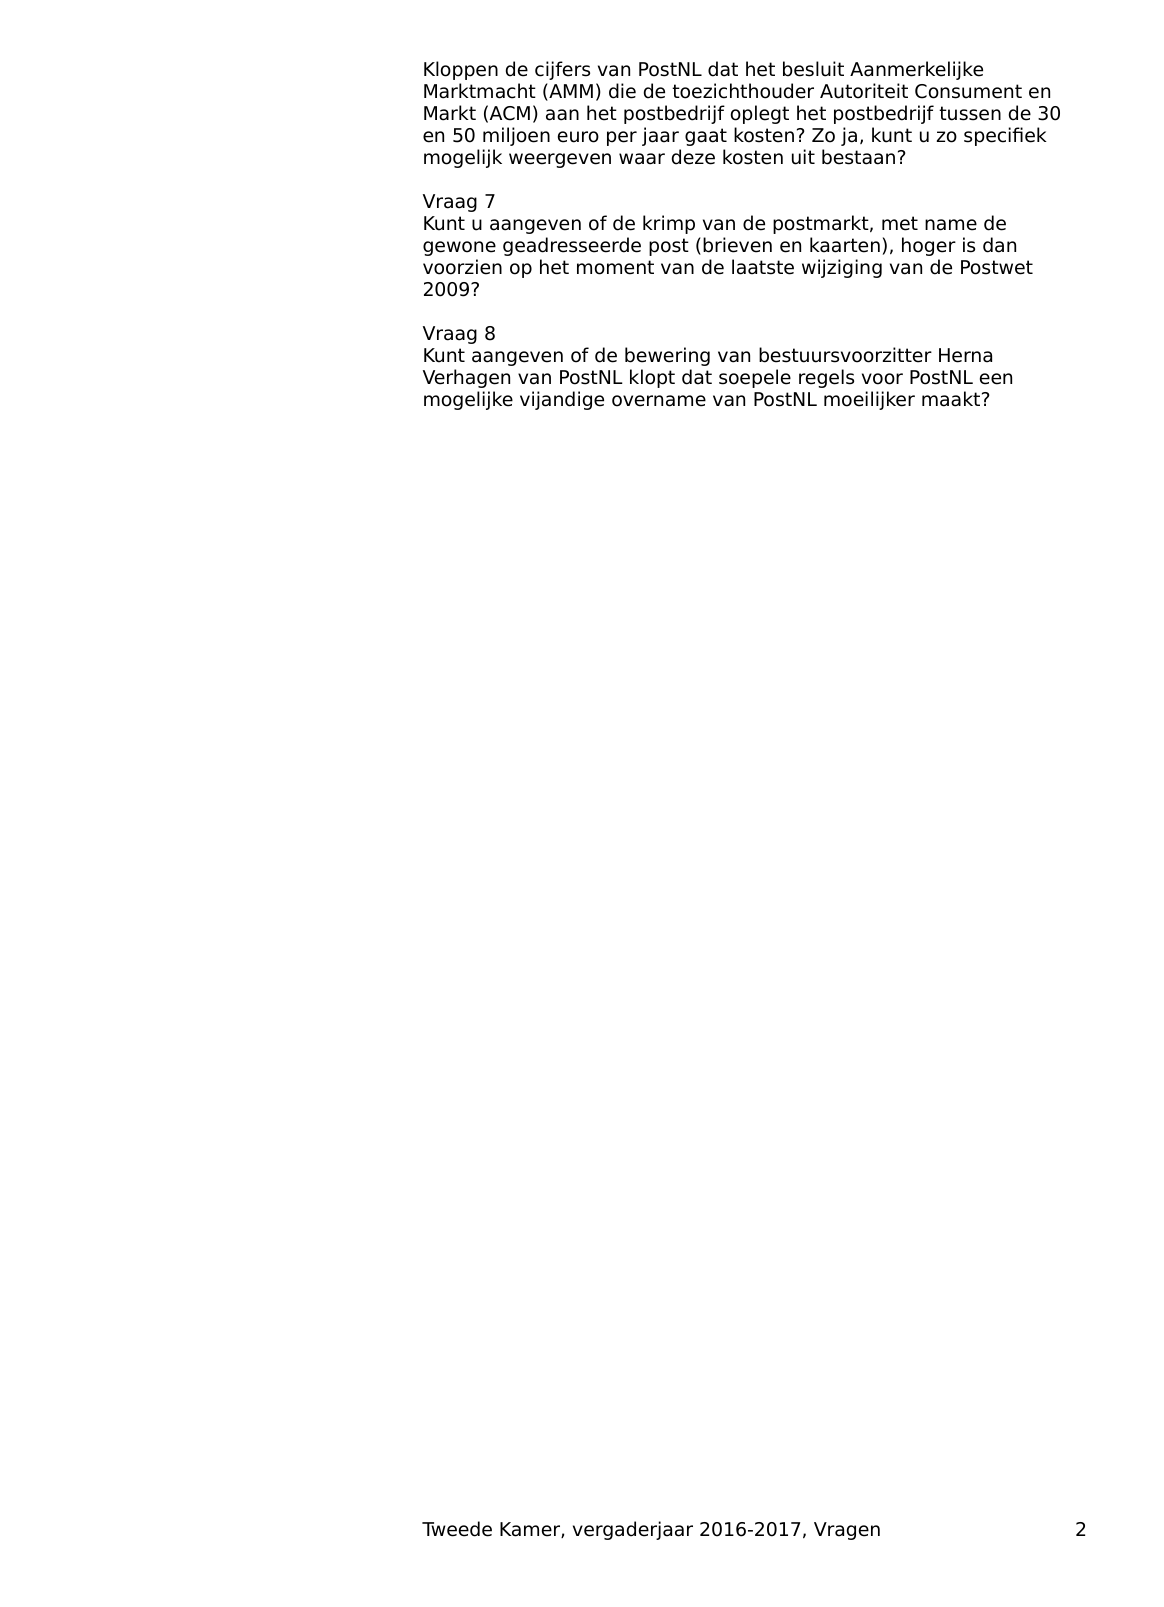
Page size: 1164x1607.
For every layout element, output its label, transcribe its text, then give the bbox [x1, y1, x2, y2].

text Kunt aangeven of de bewering van bestuursvoorzitter Herna Verhagen van PostNL klopt dat soepele regels voor PostNL een mogelijke vijandige overname van PostNL moeilijker maakt? [422, 345, 1087, 411]
text Vraag 8 [422, 323, 1087, 345]
text Kunt u aangeven of de krimp van de postmarkt, met name de gewone geadresseerde post (brieven en kaarten), hoger is dan voorzien op het moment van de laatste wijziging van de Postwet 2009? [422, 213, 1087, 301]
text Vraag 7 [422, 191, 1087, 213]
text Kloppen de cijfers van PostNL dat het besluit Aanmerkelijke Marktmacht (AMM) die de toezichthouder Autoriteit Consument en Markt (ACM) aan het postbedrijf oplegt het postbedrijf tussen de 30 en 50 miljoen euro per jaar gaat kosten? Zo ja, kunt u zo specifiek mogelijk weergeven waar deze kosten uit bestaan? [422, 59, 1087, 169]
